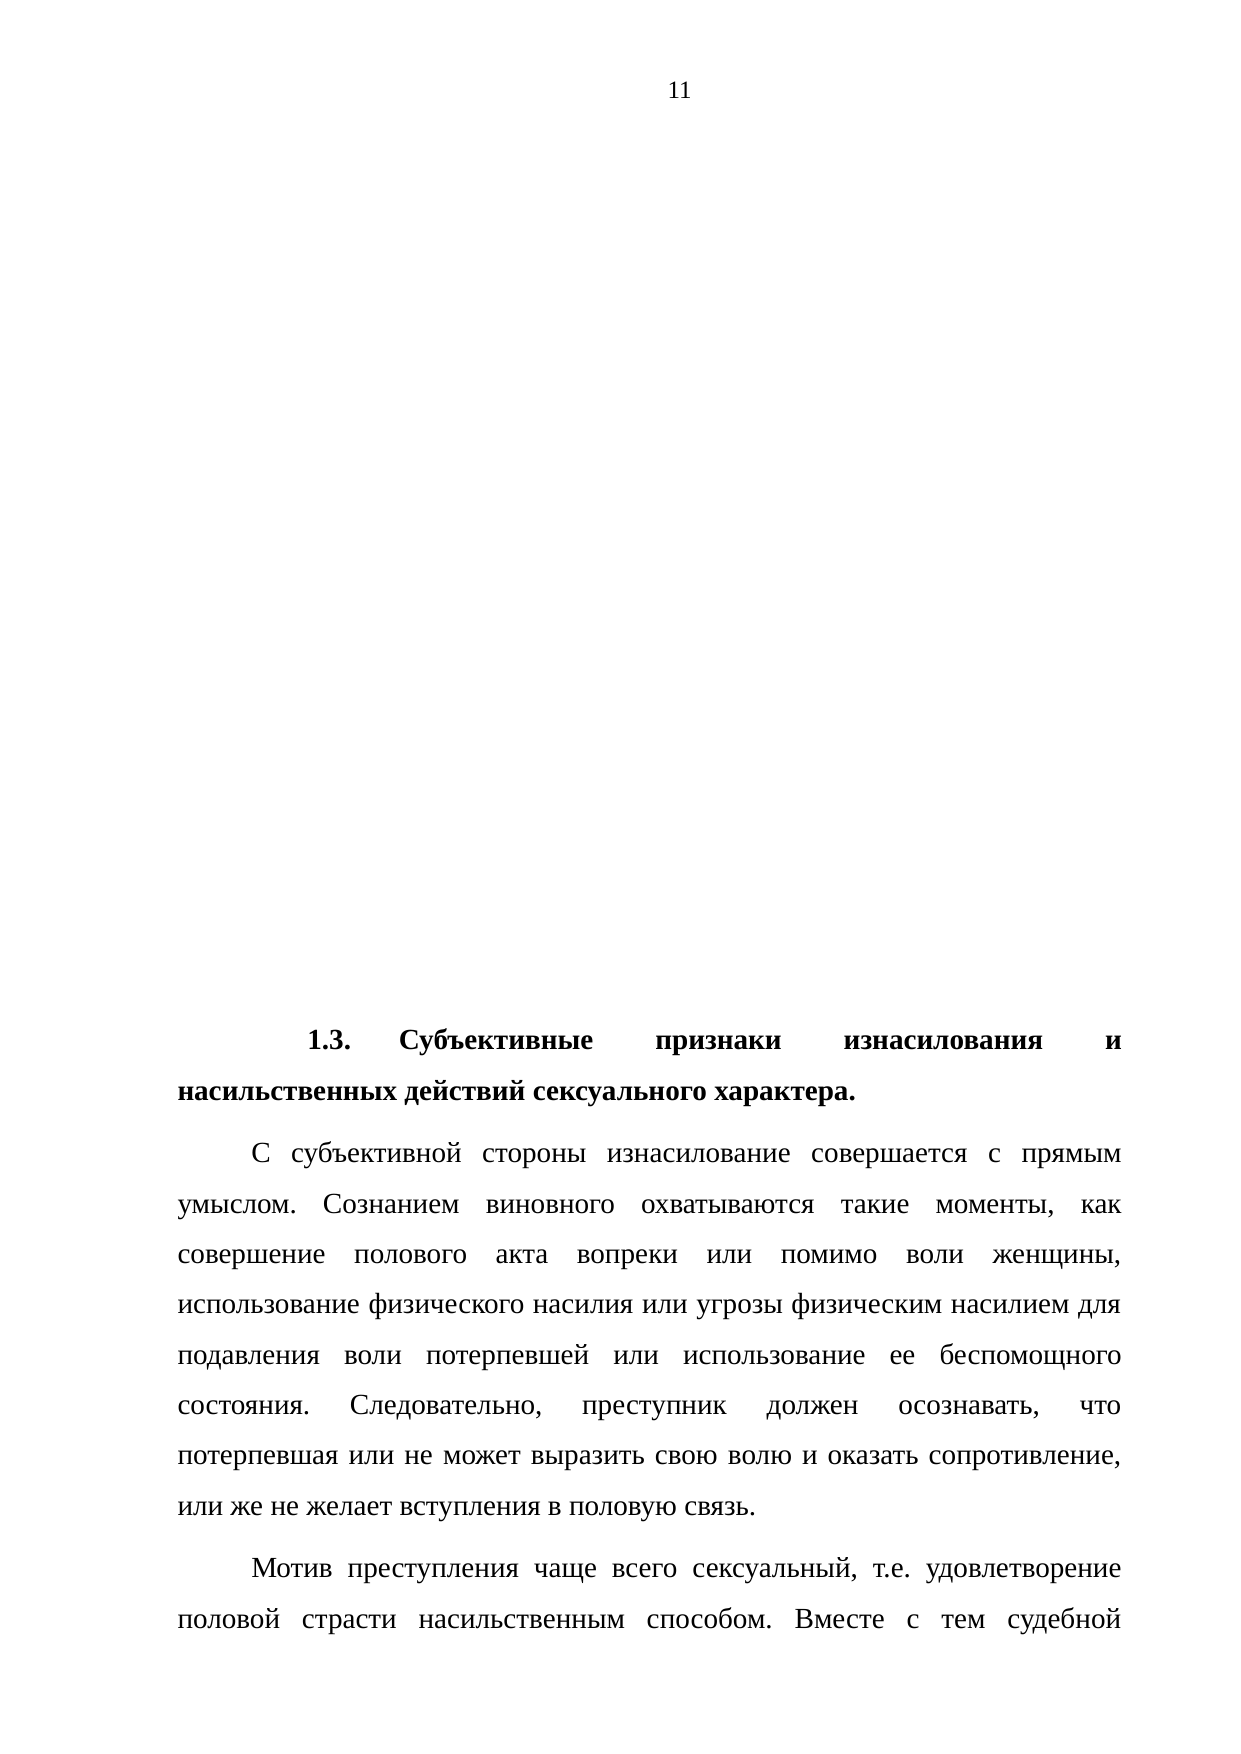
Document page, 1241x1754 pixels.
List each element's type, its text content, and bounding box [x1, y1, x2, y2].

list Субъективные признаки изнасилования и насильственных действий сексуального характера. [177, 1022, 1122, 1106]
text Мотив преступления чаще всего сексуальный, т.е. удовлетворение половой страсти насильственным способом. Вместе с тем судебной [177, 1551, 1122, 1634]
text С субъективной стороны изнасилование совершается с прямым умыслом. Сознанием виновного охватываются такие моменты, как совершение полового акта вопреки или помимо воли женщины, использование физического насилия или угрозы физическим насилием для подавления воли потерпевшей или использование ее беспомощного состояния. Следовательно, преступник должен осознавать, что потерпевшая или не может выразить свою волю и оказать сопротивление, или же не желает вступления в половую связь. [177, 1136, 1122, 1521]
